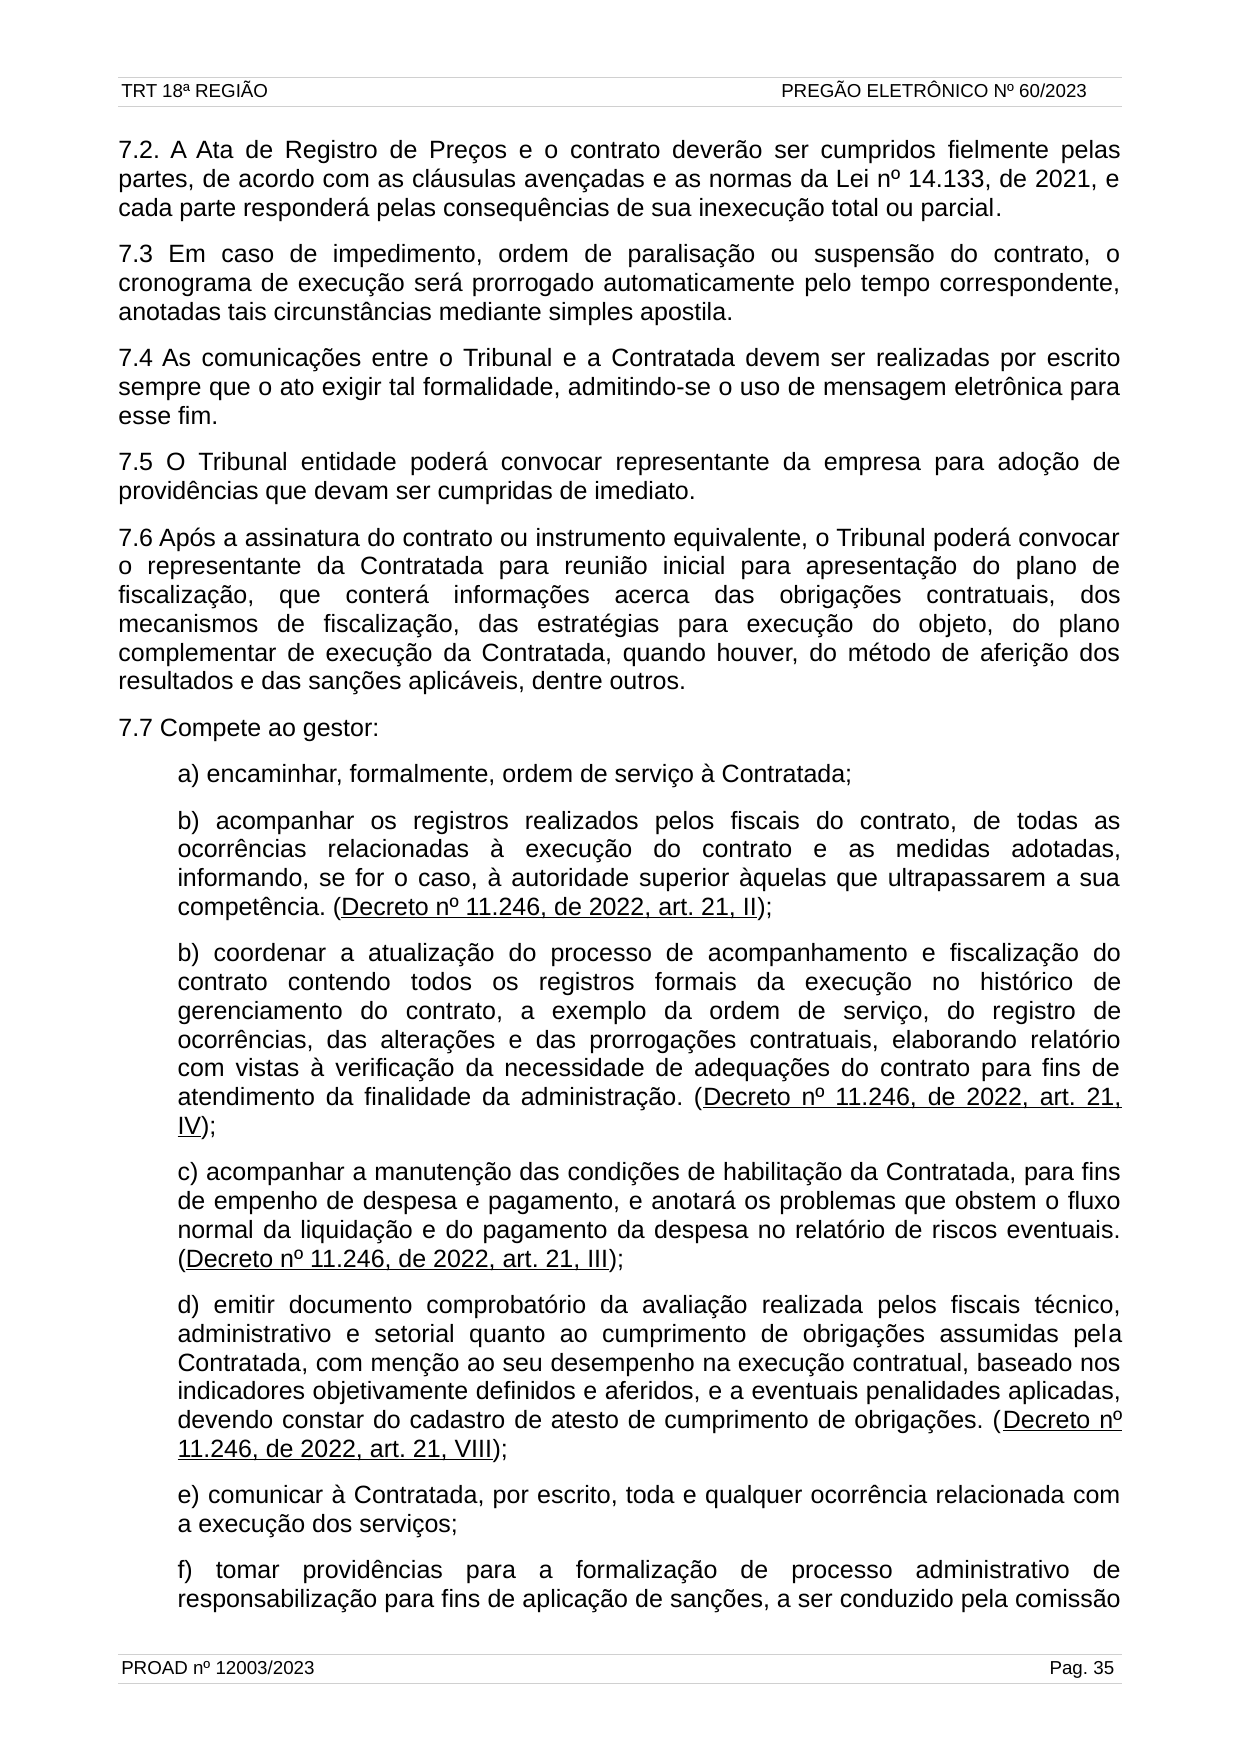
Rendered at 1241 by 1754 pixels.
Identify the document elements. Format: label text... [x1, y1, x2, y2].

list c) acompanhar a manutenção das condições de habilitação da Contratada, para fins de empenho de despesa e pagamento, e anotará os problemas que obstem o fluxo normal da liquidação e do pagamento da despesa no relatório de riscos eventuais. (Decreto nº 11.246, de 2022, art. 21, III); [177, 1157, 1122, 1272]
list 7.2. A Ata de Registro de Preços e o contrato deverão ser cumpridos fielmente pelas partes, de acordo com as cláusulas avençadas e as normas da Lei nº 14.133, de 2021, e cada parte responderá pelas consequências de sua inexecução total ou parcial. [118, 136, 1122, 222]
list b) acompanhar os registros realizados pelos fiscais do contrato, de todas as ocorrências relacionadas à execução do contrato e as medidas adotadas, informando, se for o caso, à autoridade superior àquelas que ultrapassarem a sua competência. (Decreto nº 11.246, de 2022, art. 21, II); [177, 806, 1122, 921]
list 7.6 Após a assinatura do contrato ou instrumento equivalente, o Tribunal poderá convocar o representante da Contratada para reunião inicial para apresentação do plano de fiscalização, que conterá informações acerca das obrigações contratuais, dos mecanismos de fiscalização, das estratégias para execução do objeto, do plano complementar de execução da Contratada, quando houver, do método de aferição dos resultados e das sanções aplicáveis, dentre outros. [118, 523, 1122, 695]
list 7.3 Em caso de impedimento, ordem de paralisação ou suspensão do contrato, o cronograma de execução será prorrogado automaticamente pelo tempo correspondente, anotadas tais circunstâncias mediante simples apostila. [118, 239, 1122, 326]
list f) tomar providências para a formalização de processo administrativo de responsabilização para fins de aplicação de sanções, a ser conduzido pela comissão [177, 1556, 1122, 1613]
list d) emitir documento comprobatório da avaliação realizada pelos fiscais técnico, administrativo e setorial quanto ao cumprimento de obrigações assumidas pela Contratada, com menção ao seu desempenho na execução contratual, baseado nos indicadores objetivamente definidos e aferidos, e a eventuais penalidades aplicadas, devendo constar do cadastro de atesto de cumprimento de obrigações. (Decreto nº 11.246, de 2022, art. 21, VIII); [177, 1290, 1122, 1463]
list a) encaminhar, formalmente, ordem de serviço à Contratada; [177, 759, 1122, 788]
list 7.4 As comunicações entre o Tribunal e a Contratada devem ser realizadas por escrito sempre que o ato exigir tal formalidade, admitindo-se o uso de mensagem eletrônica para esse fim. [118, 343, 1122, 430]
list b) coordenar a atualização do processo de acompanhamento e fiscalização do contrato contendo todos os registros formais da execução no histórico de gerenciamento do contrato, a exemplo da ordem de serviço, do registro de ocorrências, das alterações e das prorrogações contratuais, elaborando relatório com vistas à verificação da necessidade de adequações do contrato para fins de atendimento da finalidade da administração. (Decreto nº 11.246, de 2022, art. 21, IV); [177, 938, 1122, 1140]
list 7.5 O Tribunal entidade poderá convocar representante da empresa para adoção de providências que devam ser cumpridas de imediato. [118, 447, 1122, 505]
list 7.7 Compete ao gestor: [118, 713, 1122, 742]
list e) comunicar à Contratada, por escrito, toda e qualquer ocorrência relacionada com a execução dos serviços; [177, 1480, 1122, 1538]
